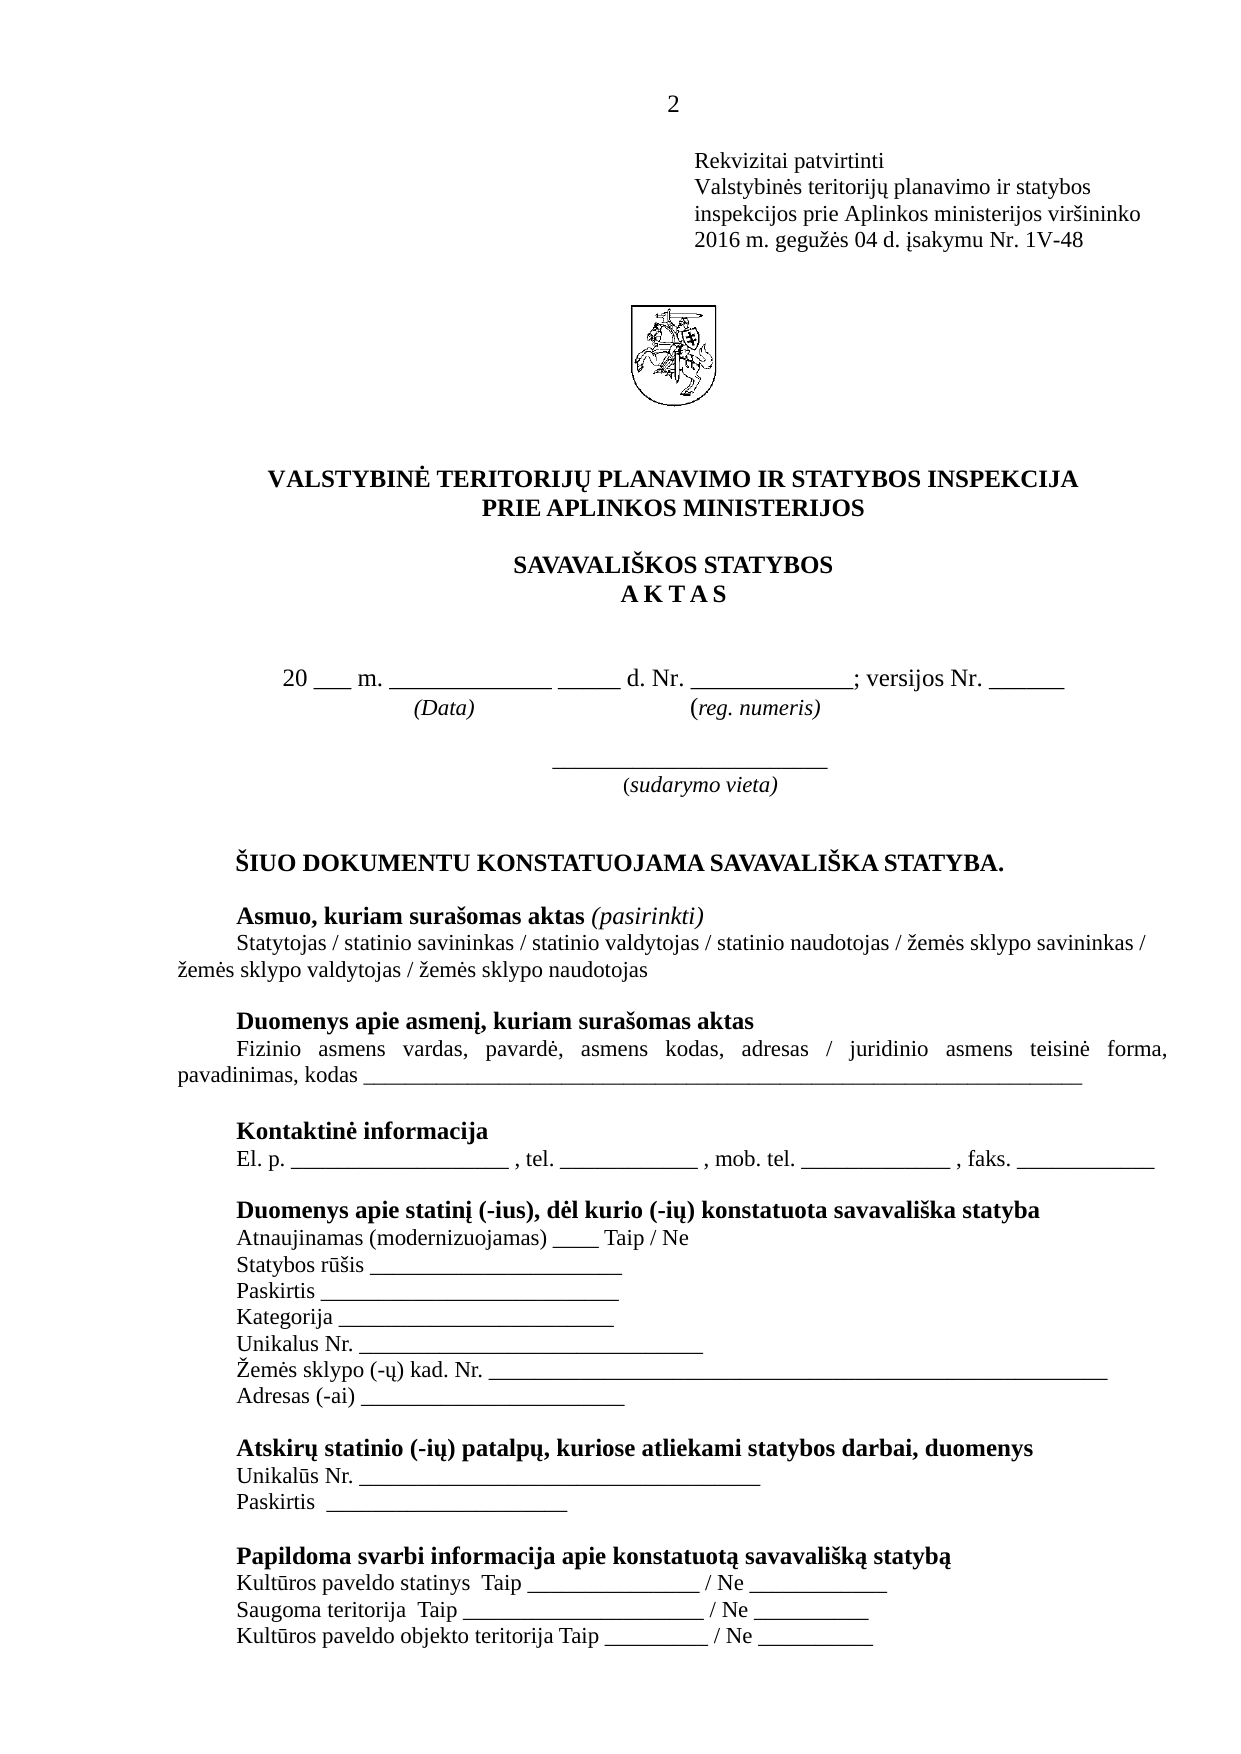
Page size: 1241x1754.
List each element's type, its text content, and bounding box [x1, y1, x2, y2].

text 2016 m. gegužės 04 d. įsakymu Nr. 1V-48 [177, 226, 1169, 252]
text Statybos rūšis ______________________ [177, 1251, 1169, 1277]
text PRIE APLINKOS MINISTERIJOS [177, 493, 1169, 522]
text 20 ___ m. _____________ _____ d. Nr. _____________; versijos Nr. ______ [177, 663, 1169, 692]
text (Data) (reg. numeris) [177, 692, 1169, 721]
text Atnaujinamas (modernizuojamas) ____ Taip / Ne [177, 1224, 1169, 1251]
text VALSTYBINĖ TERITORIJŲ PLANAVIMO IR STATYBOS INSPEKCIJA [177, 464, 1169, 493]
text Kultūros paveldo statinys Taip _______________ / Ne ____________ [177, 1569, 1169, 1596]
text Papildoma svarbi informacija apie konstatuotą savavališką statybą [177, 1541, 1169, 1569]
text inspekcijos prie Aplinkos ministerijos viršininko [177, 199, 1169, 226]
text Asmuo, kuriam surašomas aktas (pasirinkti) [177, 901, 1169, 929]
text Fizinio asmens vardas, pavardė, asmens kodas, adresas / juridinio asmens teisinė forma, pavadinimas, kodas _____________________________________________________________________ [177, 1035, 1169, 1088]
text Žemės sklypo (-ų) kad. Nr. ______________________________________________________ [177, 1356, 1169, 1382]
text Rekvizitai patvirtinti [177, 147, 1169, 173]
text A K T A S [177, 579, 1169, 608]
text Duomenys apie asmenį, kuriam surašomas aktas [177, 1006, 1169, 1035]
text Adresas (-ai) _______________________ [177, 1382, 1169, 1409]
text Saugoma teritorija Taip _____________________ / Ne __________ [177, 1596, 1169, 1622]
text Duomenys apie statinį (-ius), dėl kurio (-ių) konstatuota savavališka statyba [177, 1196, 1169, 1224]
text Valstybinės teritorijų planavimo ir statybos [177, 173, 1169, 199]
text Unikalus Nr. ______________________________ [177, 1330, 1169, 1356]
text Statytojas / statinio savininkas / statinio valdytojas / statinio naudotojas / žemės sklypo savininkas / žemės sklypo valdytojas / žemės sklypo naudotojas [177, 929, 1169, 982]
text SAVAVALIŠKOS STATYBOS [177, 551, 1169, 579]
text (sudarymo vieta) [177, 771, 1169, 797]
text Kultūros paveldo objekto teritorija Taip _________ / Ne __________ [177, 1622, 1169, 1648]
text ŠIUO DOKUMENTU KONSTATUOJAMA SAVAVALIŠKA STATYBA. [177, 848, 1169, 877]
text Kontaktinė informacija [177, 1116, 1169, 1145]
text Paskirtis _____________________ [177, 1488, 1169, 1514]
text Kategorija ________________________ [177, 1303, 1169, 1330]
text Paskirtis __________________________ [177, 1277, 1169, 1303]
text ________________________ [177, 745, 1169, 771]
text El. p. ___________________ , tel. ____________ , mob. tel. _____________ , faks. ____________ [177, 1145, 1169, 1172]
text Atskirų statinio (-ių) patalpų, kuriose atliekami statybos darbai, duomenys [177, 1433, 1169, 1462]
text Unikalūs Nr. ___________________________________ [177, 1462, 1169, 1488]
